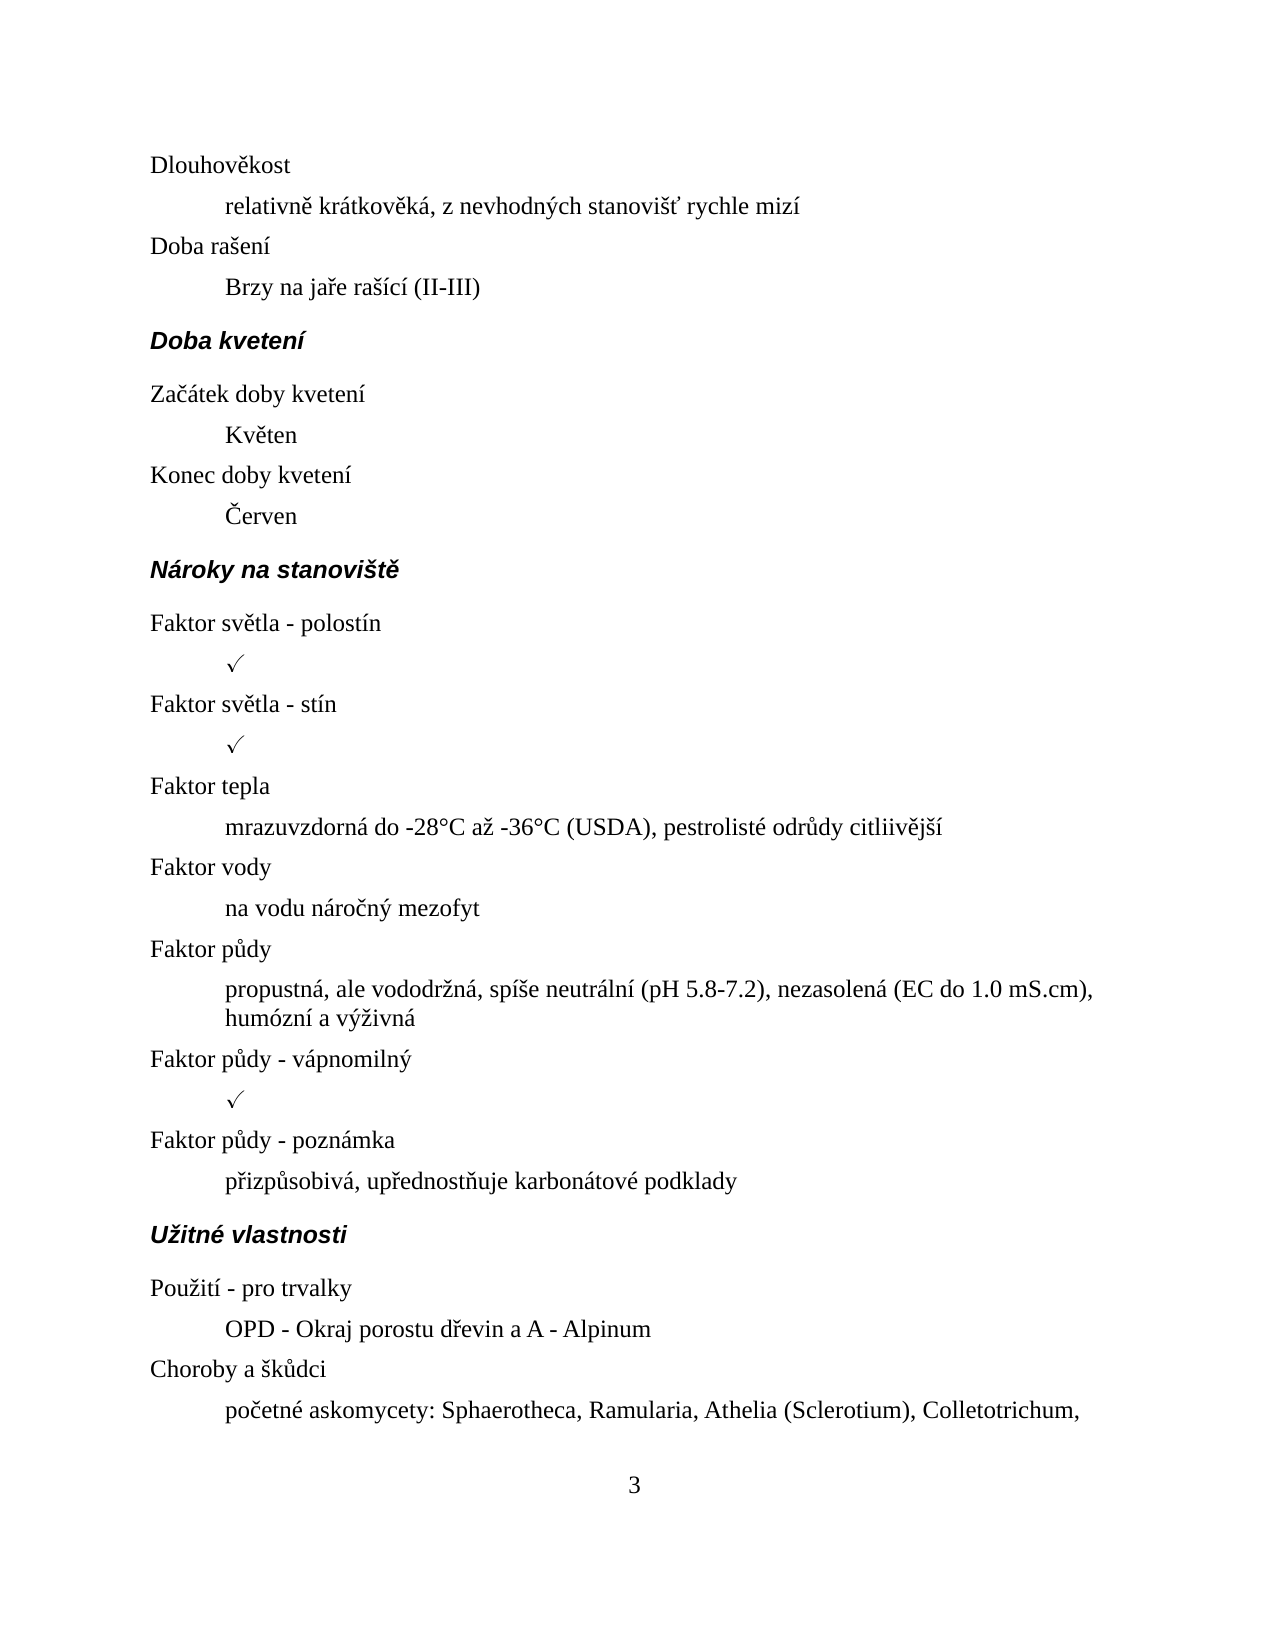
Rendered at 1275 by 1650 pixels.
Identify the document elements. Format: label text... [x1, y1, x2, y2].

text Faktor půdy - vápnomilný [150, 1044, 1125, 1073]
text Květen [225, 420, 1125, 448]
text relativně krátkověká, z nevhodných stanovišť rychle mizí [225, 191, 1125, 219]
text Choroby a škůdci [150, 1354, 1125, 1383]
subtitle Nároky na stanoviště [150, 555, 1125, 583]
text Brzy na jaře rašící (II-III) [225, 272, 1125, 301]
subtitle Doba kvetení [150, 326, 1125, 354]
text ✓ [225, 730, 1125, 759]
text početné askomycety: Sphaerotheca, Ramularia, Athelia (Sclerotium), Colletotrichum, [225, 1395, 1125, 1424]
text Konec doby kvetení [150, 460, 1125, 489]
text Faktor tepla [150, 771, 1125, 799]
text Začátek doby kvetení [150, 379, 1125, 408]
text Faktor půdy [150, 934, 1125, 962]
text Faktor vody [150, 852, 1125, 881]
text Faktor světla - stín [150, 689, 1125, 718]
text OPD - Okraj porostu dřevin a A - Alpinum [225, 1314, 1125, 1342]
text propustná, ale vododržná, spíše neutrální (pH 5.8-7.2), nezasolená (EC do 1.0 mS.cm), humózní a výživná [225, 974, 1125, 1032]
text ✓ [225, 1085, 1125, 1113]
text ✓ [225, 649, 1125, 677]
text mrazuvzdorná do -28°C až -36°C (USDA), pestrolisté odrůdy citliivější [225, 812, 1125, 840]
text přizpůsobivá, upřednostňuje karbonátové podklady [225, 1166, 1125, 1195]
text Použití - pro trvalky [150, 1273, 1125, 1302]
text Doba rašení [150, 231, 1125, 260]
subtitle Užitné vlastnosti [150, 1220, 1125, 1248]
text Faktor půdy - poznámka [150, 1125, 1125, 1154]
text Dlouhověkost [150, 150, 1125, 179]
text Faktor světla - polostín [150, 608, 1125, 637]
text na vodu náročný mezofyt [225, 893, 1125, 922]
text Červen [225, 501, 1125, 530]
